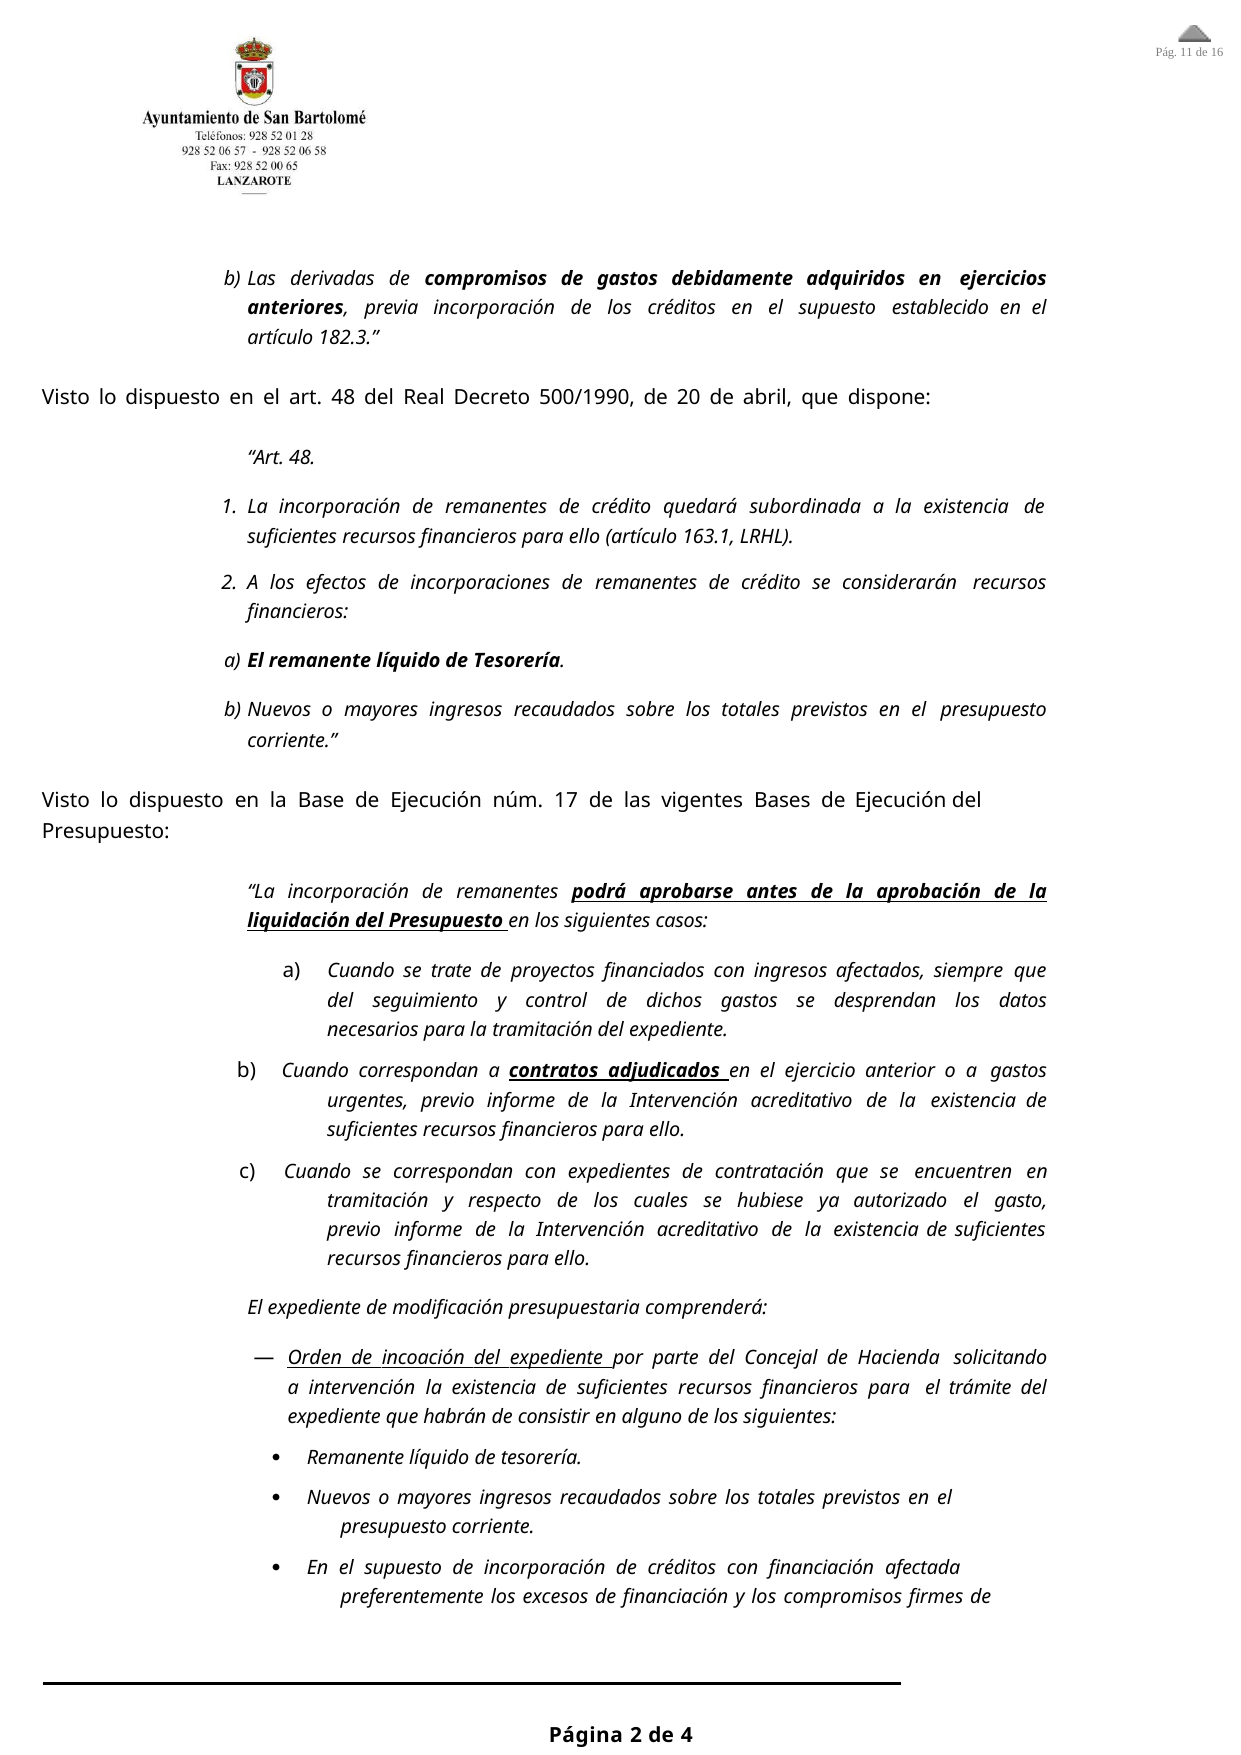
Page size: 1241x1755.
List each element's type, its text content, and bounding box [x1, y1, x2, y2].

list Nuevos o mayores ingresos recaudados sobre los totales previstos en el presupuesto corriente.” [224, 696, 1047, 753]
text El expediente de modificación presupuestaria comprenderá: [247, 1293, 1236, 1320]
list A los efectos de incorporaciones de remanentes de crédito se considerarán recursos financieros: [221, 568, 1047, 624]
text “La incorporación de remanentes podrá aprobarse antes de la aprobación de la liquidación del Presupuesto en los siguientes casos: [247, 878, 1047, 934]
text Página 2 de 4 [542, 1720, 699, 1749]
list Cuando correspondan a contratos adjudicados en el ejercicio anterior o a gastos urgentes, previo informe de la Intervención acreditativo de la existencia de suficientes recursos financieros para ello. [237, 1055, 1048, 1142]
list Remanente líquido de tesorería. [273, 1443, 1236, 1470]
list El remanente líquido de Tesorería. [224, 647, 1236, 674]
list Cuando se trate de proyectos financiados con ingresos afectados, siempre que del seguimiento y control de dichos gastos se desprendan los datos necesarios para la tramitación del expediente. [282, 956, 1047, 1042]
list Las derivadas de compromisos de gastos debidamente adquiridos en ejercicios anteriores, previa incorporación de los créditos en el supuesto establecido en el artículo 182.3.” [223, 264, 1047, 350]
list En el supuesto de incorporación de créditos con financiación afectada preferentemente los excesos de financiación y los compromisos firmes de [273, 1553, 1046, 1609]
list Orden de incoación del expediente por parte del Concejal de Hacienda solicitando a intervención la existencia de suficientes recursos financieros para el trámite del expediente que habrán de consistir en alguno de los siguientes: [253, 1342, 1047, 1429]
list Cuando se correspondan con expedientes de contratación que se encuentren en tramitación y respecto de los cuales se hubiese ya autorizado el gasto, previo informe de la Intervención acreditativo de la existencia de suficientes recursos financieros para ello. [239, 1156, 1048, 1271]
list La incorporación de remanentes de crédito quedará subordinada a la existencia de suficientes recursos financieros para ello (artículo 163.1, LRHL). [221, 493, 1047, 549]
text Visto lo dispuesto en el art. 48 del Real Decreto 500/1990, de 20 de abril, que dispone: [42, 382, 1046, 411]
list Nuevos o mayores ingresos recaudados sobre los totales previstos en el presupuesto corriente. [273, 1483, 1046, 1539]
text Visto lo dispuesto en la Base de Ejecución núm. 17 de las vigentes Bases de Ejecución del Presupuesto: [42, 786, 1046, 844]
text “Art. 48. [247, 443, 1236, 471]
